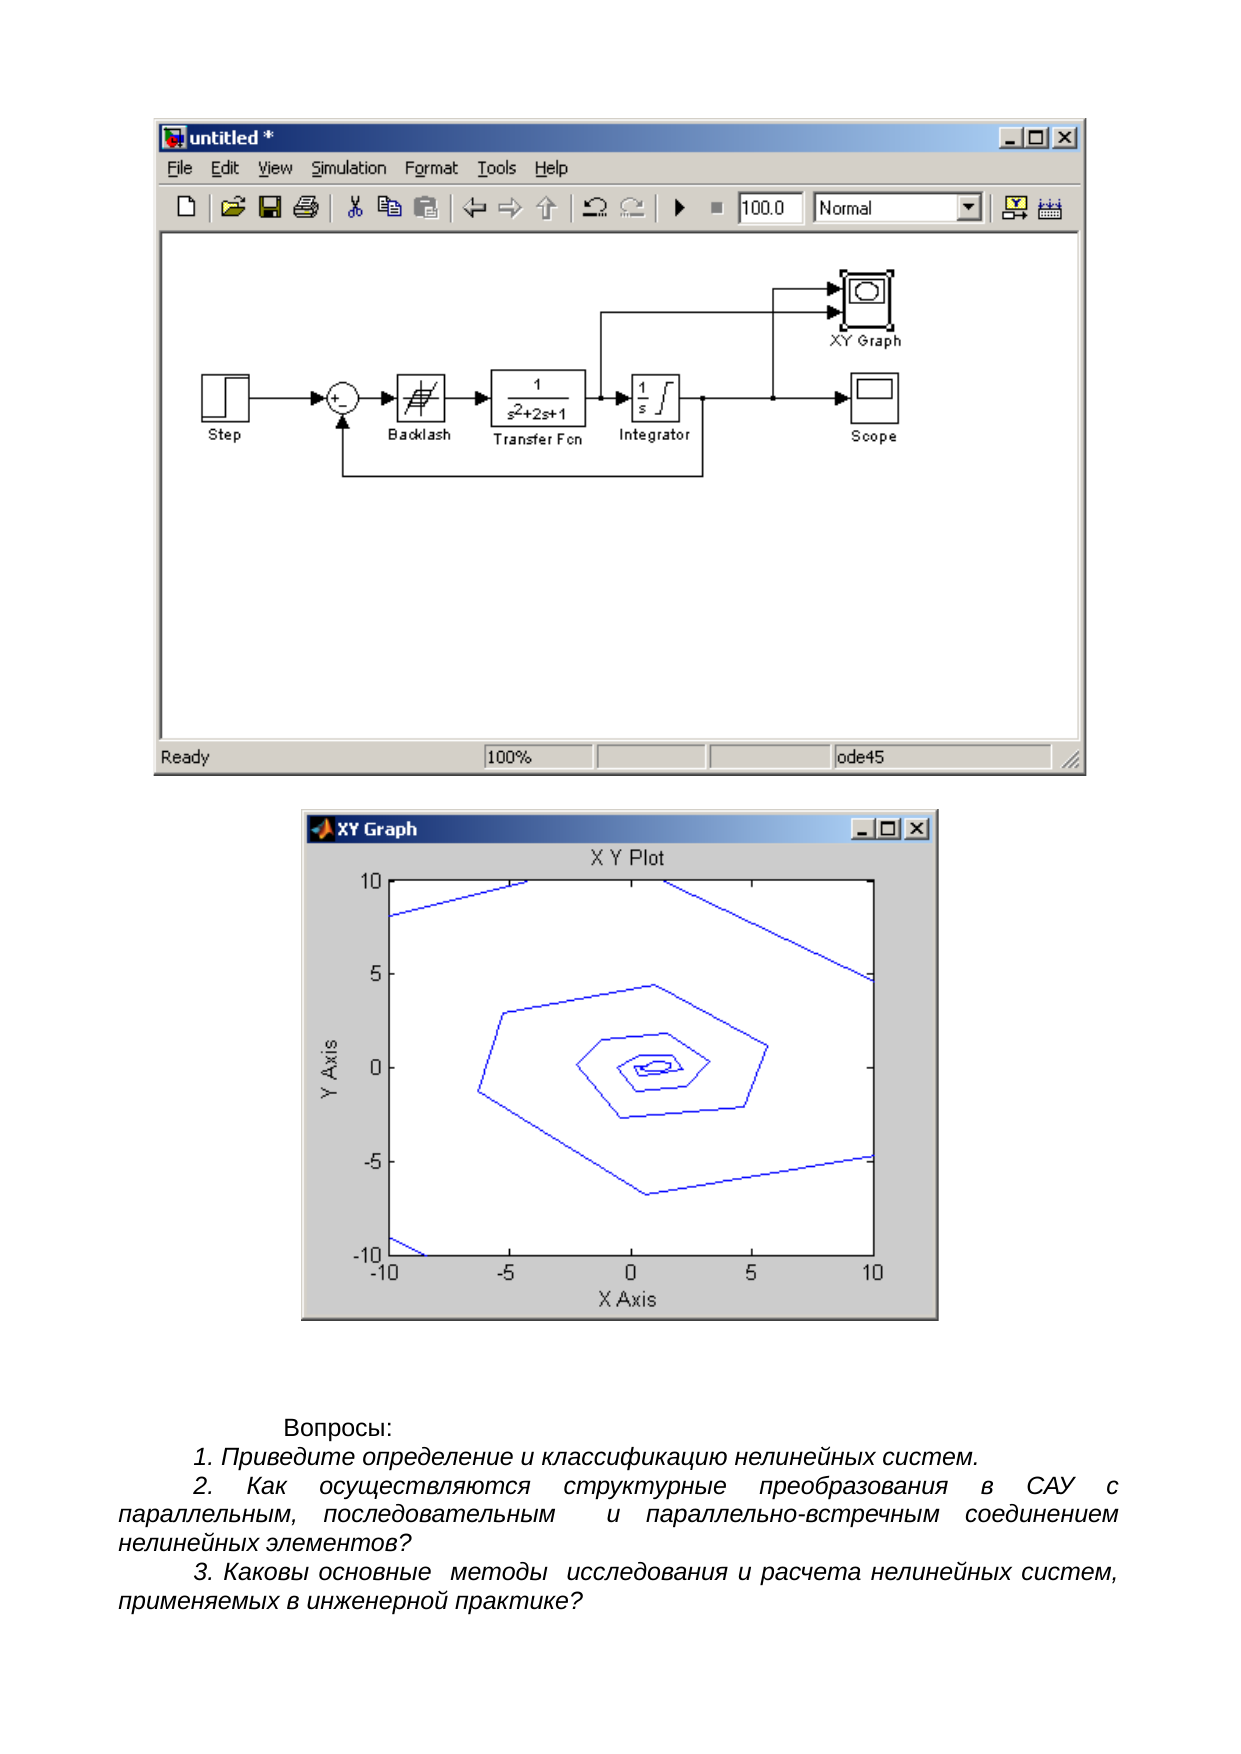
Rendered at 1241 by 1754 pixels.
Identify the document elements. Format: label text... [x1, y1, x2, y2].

text 2. Как осуществляются структурные преобразования в САУ с параллельным, последовательным и параллельно-встречным соединением нелинейных элементов? [118, 1471, 1122, 1557]
text 3. Каковы основные методы исследования и расчета нелинейных систем, применяемых в инженерной практике? [118, 1557, 1122, 1614]
picture [153, 118, 1087, 776]
text Вопросы: [118, 1413, 1122, 1442]
picture [301, 809, 939, 1321]
text 1. Приведите определение и классификацию нелинейных систем. [118, 1442, 1122, 1471]
